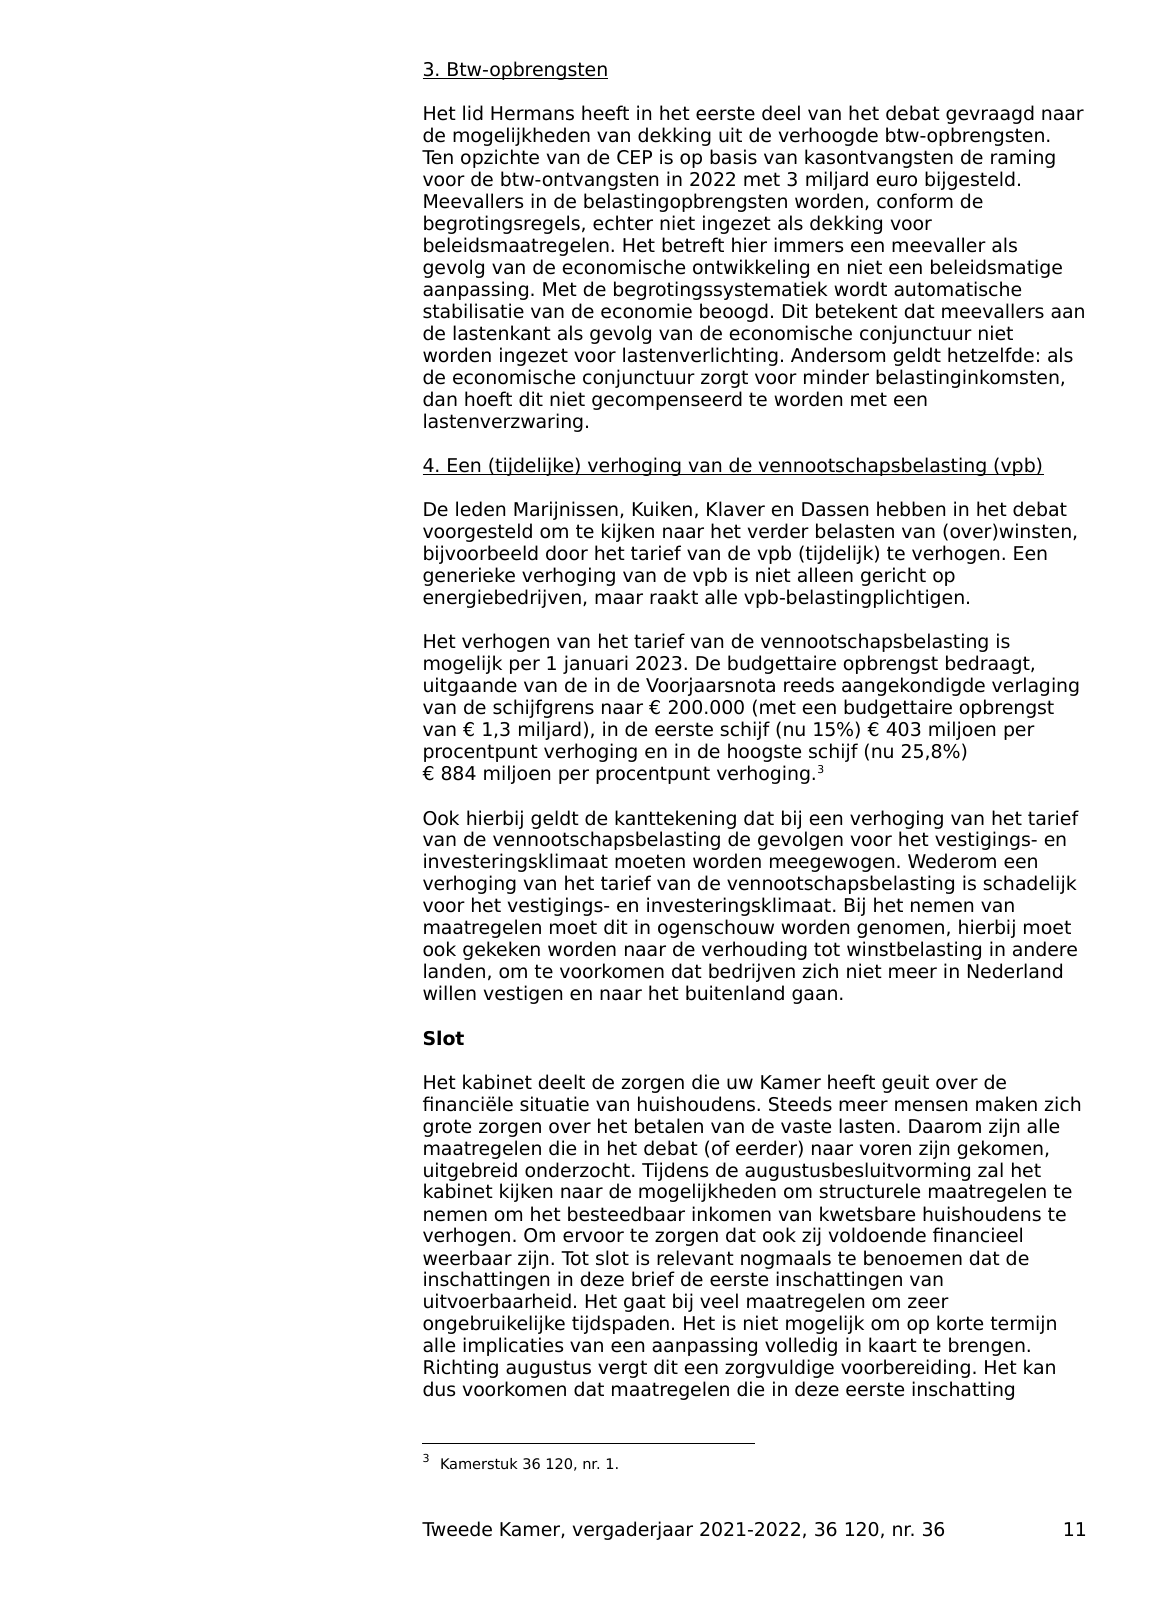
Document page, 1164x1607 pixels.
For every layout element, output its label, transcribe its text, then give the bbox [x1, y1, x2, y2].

subtitle 4. Een (tijdelijke) verhoging van de vennootschapsbelasting (vpb) [422, 455, 1087, 477]
subtitle 3. Btw-opbrengsten [422, 59, 1087, 81]
text Het verhogen van het tarief van de vennootschapsbelasting is mogelijk per 1 januari 2023. De budgettaire opbrengst bedraagt, uitgaande van de in de Voorjaarsnota reeds aangekondigde verlaging van de schijfgrens naar € 200.000 (met een budgettaire opbrengst van € 1,3 miljard), in de eerste schijf (nu 15%) € 403 miljoen per procentpunt verhoging en in de hoogste schijf (nu 25,8%) € 884 miljoen per procentpunt verhoging. [422, 631, 1087, 785]
text Het lid Hermans heeft in het eerste deel van het debat gevraagd naar de mogelijkheden van dekking uit de verhoogde btw-opbrengsten. Ten opzichte van de CEP is op basis van kasontvangsten de raming voor de btw-ontvangsten in 2022 met 3 miljard euro bijgesteld. Meevallers in de belastingopbrengsten worden, conform de begrotingsregels, echter niet ingezet als dekking voor beleidsmaatregelen. Het betreft hier immers een meevaller als gevolg van de economische ontwikkeling en niet een beleidsmatige aanpassing. Met de begrotingssystematiek wordt automatische stabilisatie van de economie beoogd. Dit betekent dat meevallers aan de lastenkant als gevolg van de economische conjunctuur niet worden ingezet voor lastenverlichting. Andersom geldt hetzelfde: als de economische conjunctuur zorgt voor minder belastinginkomsten, dan hoeft dit niet gecompenseerd te worden met een lastenverzwaring. [422, 103, 1087, 433]
subtitle Slot [422, 1027, 1087, 1049]
text De leden Marijnissen, Kuiken, Klaver en Dassen hebben in het debat voorgesteld om te kijken naar het verder belasten van (over)winsten, bijvoorbeeld door het tarief van de vpb (tijdelijk) te verhogen. Een generieke verhoging van de vpb is niet alleen gericht op energiebedrijven, maar raakt alle vpb-belastingplichtigen. [422, 499, 1087, 609]
text Ook hierbij geldt de kanttekening dat bij een verhoging van het tarief van de vennootschapsbelasting de gevolgen voor het vestigings- en investeringsklimaat moeten worden meegewogen. Wederom een verhoging van het tarief van de vennootschapsbelasting is schadelijk voor het vestigings- en investeringsklimaat. Bij het nemen van maatregelen moet dit in ogenschouw worden genomen, hierbij moet ook gekeken worden naar de verhouding tot winstbelasting in andere landen, om te voorkomen dat bedrijven zich niet meer in Nederland willen vestigen en naar het buitenland gaan. [422, 807, 1087, 1005]
text Het kabinet deelt de zorgen die uw Kamer heeft geuit over de financiële situatie van huishoudens. Steeds meer mensen maken zich grote zorgen over het betalen van de vaste lasten. Daarom zijn alle maatregelen die in het debat (of eerder) naar voren zijn gekomen, uitgebreid onderzocht. Tijdens de augustusbesluitvorming zal het kabinet kijken naar de mogelijkheden om structurele maatregelen te nemen om het besteedbaar inkomen van kwetsbare huishoudens te verhogen. Om ervoor te zorgen dat ook zij voldoende financieel weerbaar zijn. Tot slot is relevant nogmaals te benoemen dat de inschattingen in deze brief de eerste inschattingen van uitvoerbaarheid. Het gaat bij veel maatregelen om zeer ongebruikelijke tijdspaden. Het is niet mogelijk om op korte termijn alle implicaties van een aanpassing volledig in kaart te brengen. Richting augustus vergt dit een zorgvuldige voorbereiding. Het kan dus voorkomen dat maatregelen die in deze eerste inschatting [422, 1072, 1087, 1401]
text Kamerstuk 36 120, nr. 1. [422, 1452, 1087, 1474]
